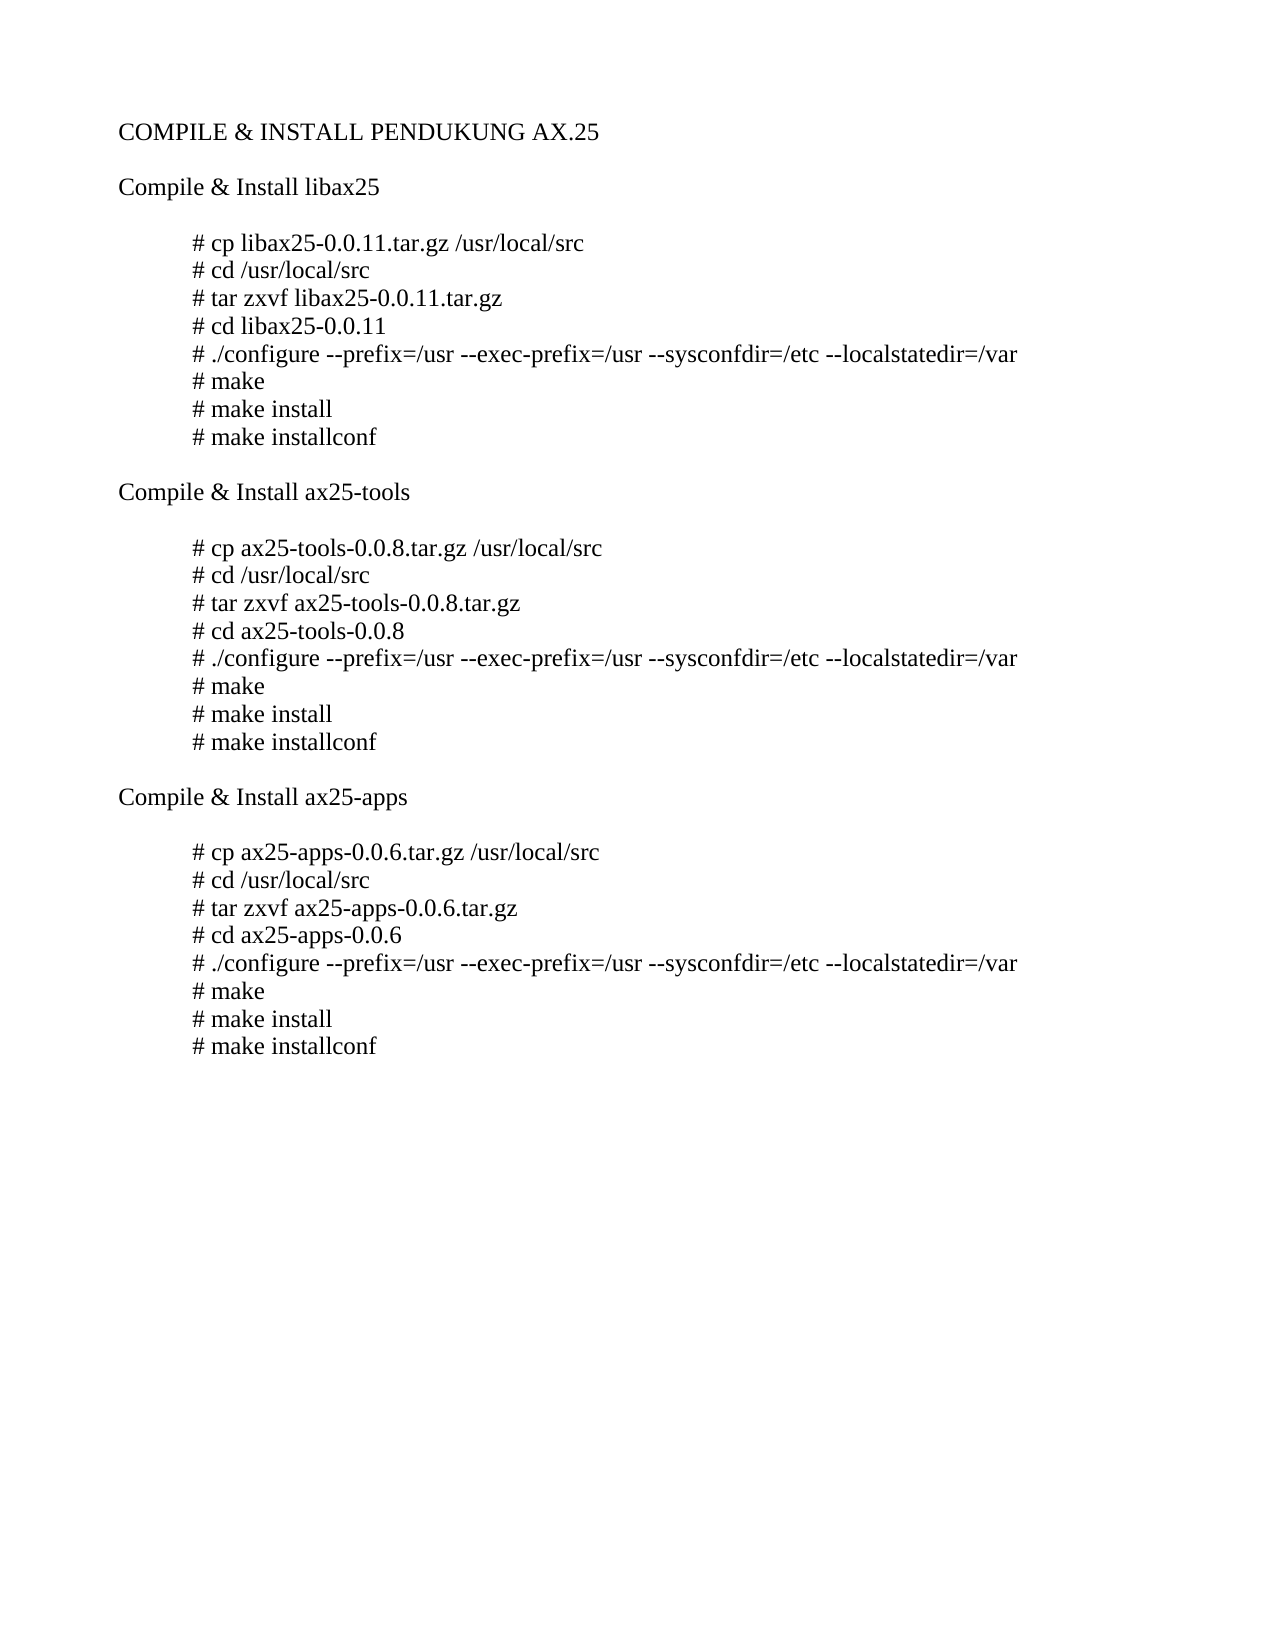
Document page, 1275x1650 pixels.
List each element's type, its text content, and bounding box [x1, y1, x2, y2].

text # make installconf [118, 423, 1157, 451]
text # cp libax25-0.0.11.tar.gz /usr/local/src [118, 229, 1157, 257]
text # cd /usr/local/src [118, 561, 1157, 589]
text Compile & Install ax25-apps [118, 783, 1157, 811]
text # ./configure --prefix=/usr --exec-prefix=/usr --sysconfdir=/etc --localstatedir=/var [118, 949, 1157, 977]
text # make [118, 672, 1157, 700]
text # cp ax25-apps-0.0.6.tar.gz /usr/local/src [118, 838, 1157, 866]
text # tar zxvf ax25-apps-0.0.6.tar.gz [118, 894, 1157, 922]
text # cd ax25-apps-0.0.6 [118, 922, 1157, 949]
text # make installconf [118, 1032, 1157, 1060]
text COMPILE & INSTALL PENDUKUNG AX.25 [118, 118, 1157, 146]
text # ./configure --prefix=/usr --exec-prefix=/usr --sysconfdir=/etc --localstatedir=/var [118, 340, 1157, 367]
text # make [118, 367, 1157, 395]
text # cd /usr/local/src [118, 866, 1157, 894]
text # tar zxvf libax25-0.0.11.tar.gz [118, 284, 1157, 312]
text # make installconf [118, 728, 1157, 755]
text Compile & Install libax25 [118, 173, 1157, 201]
text # tar zxvf ax25-tools-0.0.8.tar.gz [118, 589, 1157, 617]
text # make install [118, 1005, 1157, 1032]
text # ./configure --prefix=/usr --exec-prefix=/usr --sysconfdir=/etc --localstatedir=/var [118, 644, 1157, 672]
text # make install [118, 395, 1157, 423]
text # cp ax25-tools-0.0.8.tar.gz /usr/local/src [118, 534, 1157, 561]
text # cd libax25-0.0.11 [118, 312, 1157, 340]
text Compile & Install ax25-tools [118, 478, 1157, 506]
text # make [118, 977, 1157, 1005]
text # cd /usr/local/src [118, 257, 1157, 284]
text # cd ax25-tools-0.0.8 [118, 617, 1157, 644]
text # make install [118, 700, 1157, 728]
